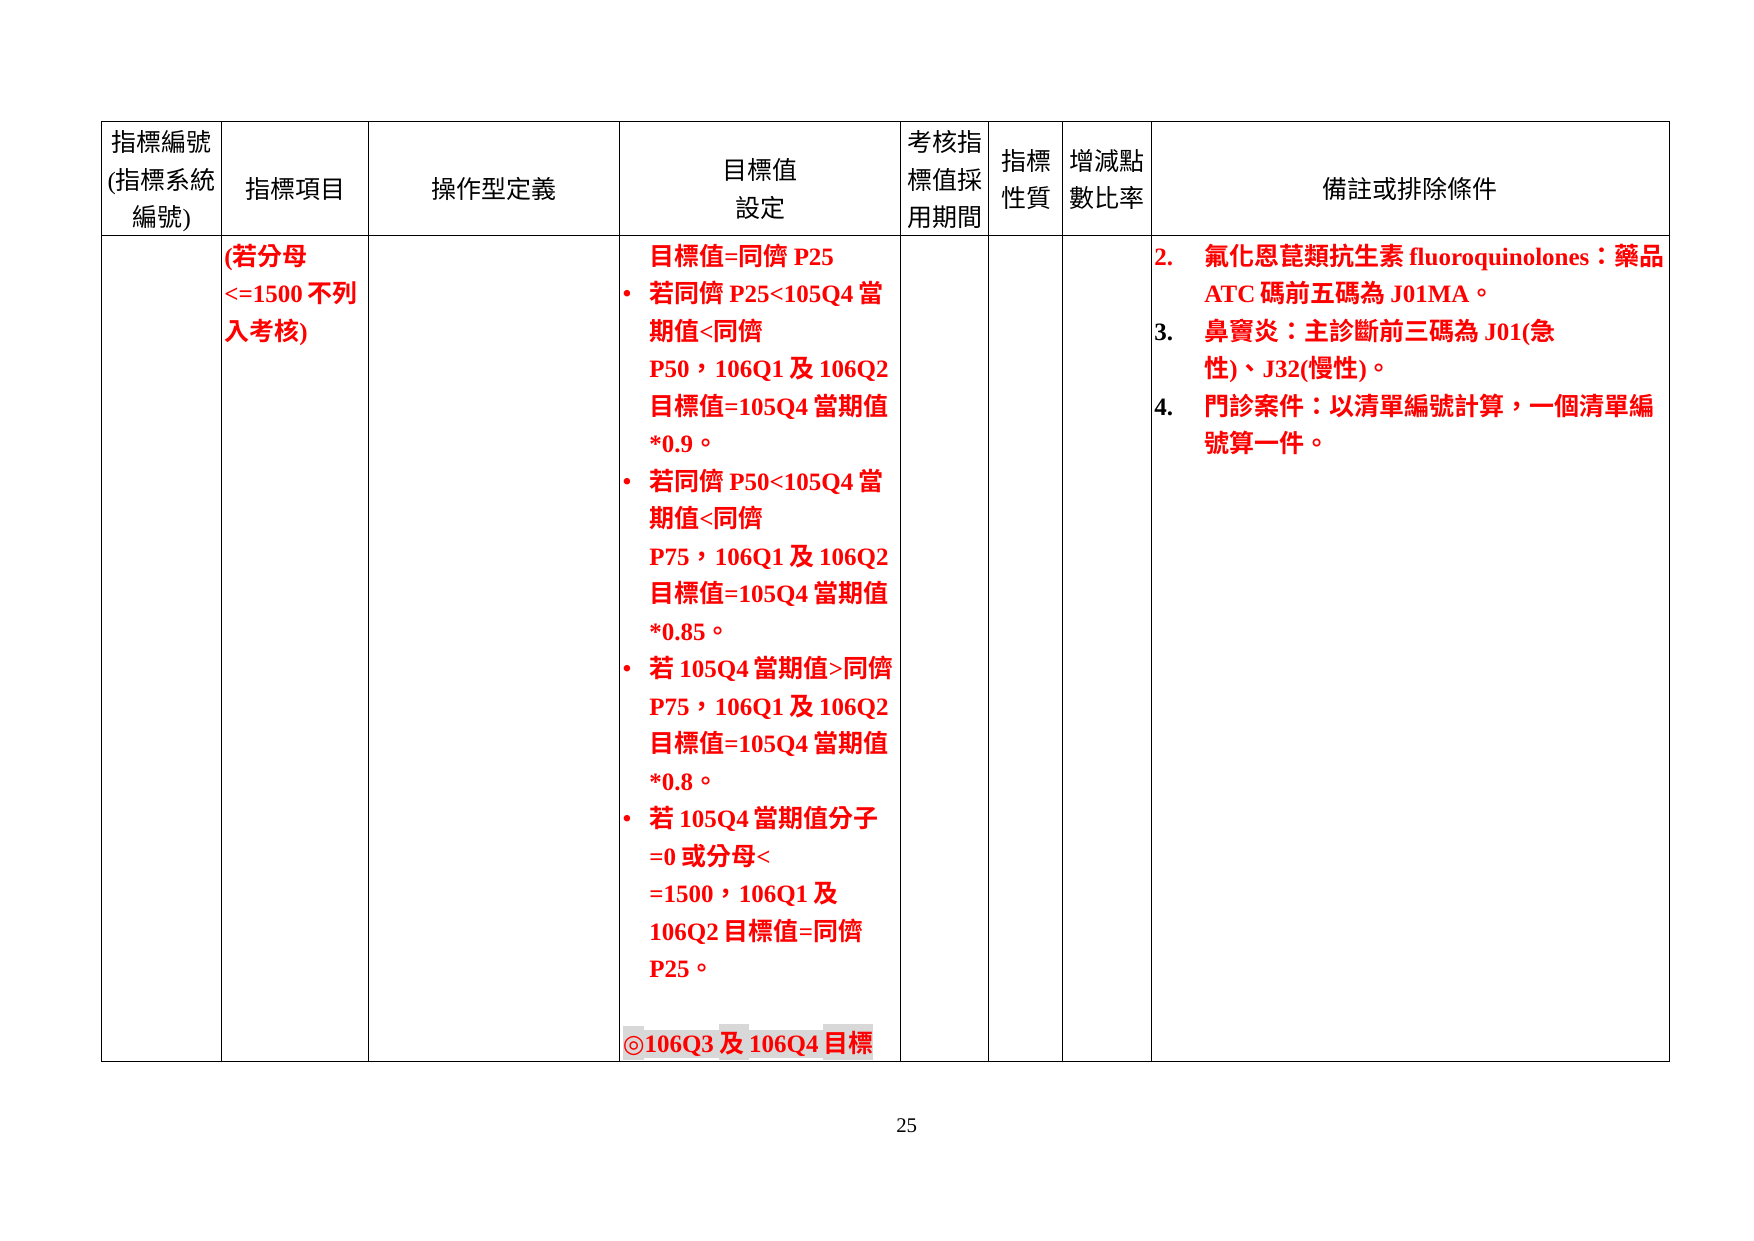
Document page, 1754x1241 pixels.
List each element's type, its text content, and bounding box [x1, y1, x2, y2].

table_cell (若分母<=1500不列入考核) [222, 236, 368, 1061]
table_cell [989, 236, 1062, 1061]
table_header 指標 性質 [989, 122, 1062, 234]
table_header 備註或排除條件 [1152, 122, 1669, 234]
table_cell [901, 236, 988, 1061]
table_header 指標項目 [222, 122, 368, 234]
table_header 考核指標值採用期間 [901, 122, 988, 234]
table_cell [102, 236, 221, 1061]
table_cell ◎目標值設定參考105Q4同儕值予以設定。 ◎106Q1及106Q2目標值設定： 若105Q4當期值<同儕P25，106Q1及106Q2目標值=同儕P25 若同儕P25<105Q4當期值<同儕P50，106Q1及106Q2目標值=105Q4當期值*0.9。 若同儕P50<105Q4當期值<同儕P75，106Q1及106Q2目標值=105Q4當期值*0.85。 若105Q4當期值>同儕P75，106Q1及106Q2目標值=105Q4當期值*0.8。 若105Q4當期值分子=0或分母< =1500，106Q1及106Q2目標值=同儕P25。 ◎106Q3及106Q4目標值設定： 106Q1目標值*0.96 [620, 236, 900, 1061]
table_cell [369, 236, 619, 1061]
table_header 指標編號 (指標系統編號) [102, 122, 221, 234]
table_cell 資料範圍： 分子分母為門診(西醫基層+西醫醫院)，排除代辦案件：案件分類為A3,B1,B6,B7,B8,B9,C4,D1,D2,HN,BA,DF。 排除「補報原因註記」為2(補報部分醫令或醫令差額)之案件。 氟化恩菎類抗生素fluoroquinolones：藥品ATC碼前五碼為J01MA。 鼻竇炎：主診斷前三碼為J01(急性)、J32(慢性)。 門診案件：以清單編號計算，一個清單編號算一件。 [1152, 236, 1669, 1061]
table_header 操作型定義 [369, 122, 619, 234]
table_header 增減點數比率 [1063, 122, 1151, 234]
table_cell [1063, 236, 1151, 1061]
table_header 目標值 設定 [620, 122, 900, 234]
